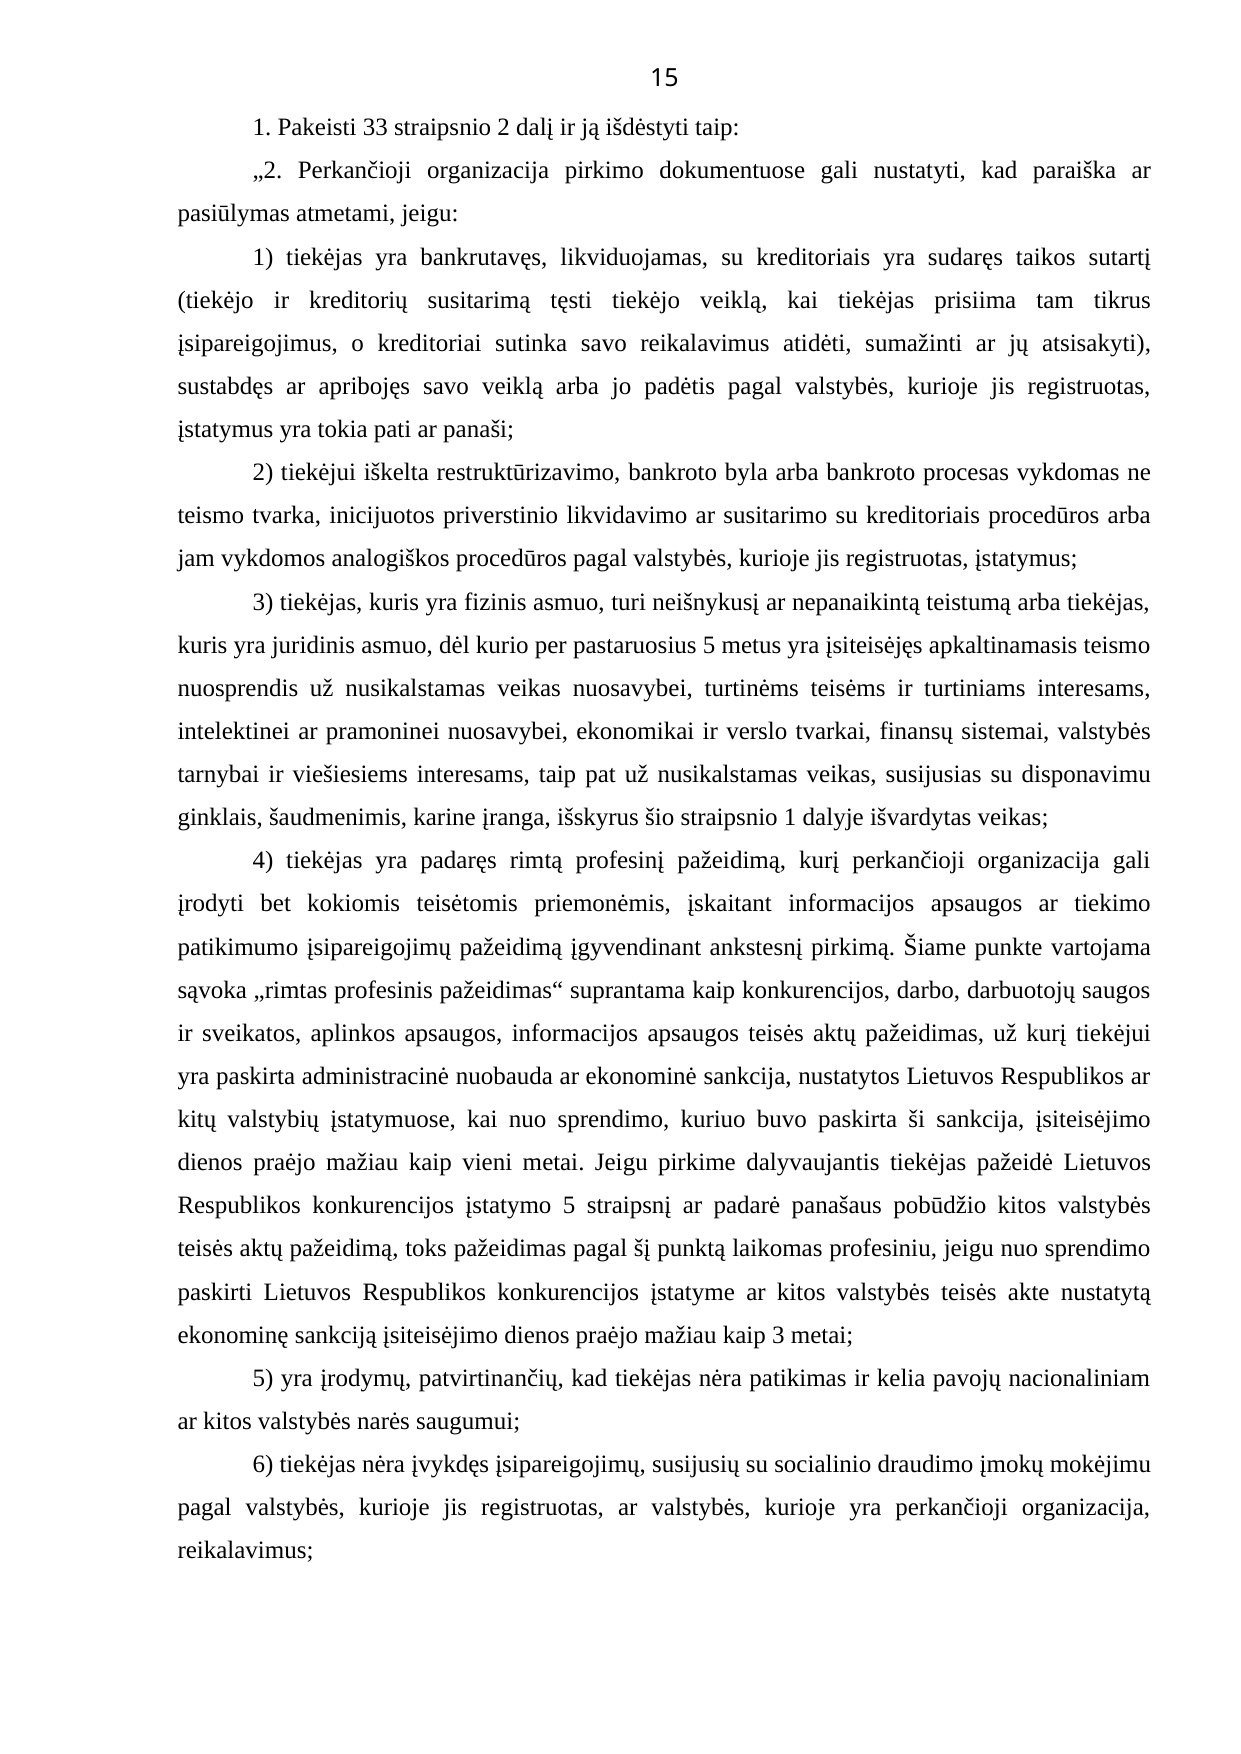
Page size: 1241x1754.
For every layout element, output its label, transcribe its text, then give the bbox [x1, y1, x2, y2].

text 1) tiekėjas yra bankrutavęs, likviduojamas, su kreditoriais yra sudaręs taikos sutartį (tiekėjo ir kreditorių susitarimą tęsti tiekėjo veiklą, kai tiekėjas prisiima tam tikrus įsipareigojimus, o kreditoriai sutinka savo reikalavimus atidėti, sumažinti ar jų atsisakyti), sustabdęs ar apribojęs savo veiklą arba jo padėtis pagal valstybės, kurioje jis registruotas, įstatymus yra tokia pati ar panaši; [177, 242, 1152, 443]
text 3) tiekėjas, kuris yra fizinis asmuo, turi neišnykusį ar nepanaikintą teistumą arba tiekėjas, kuris yra juridinis asmuo, dėl kurio per pastaruosius 5 metus yra įsiteisėjęs apkaltinamasis teismo nuosprendis už nusikalstamas veikas nuosavybei, turtinėms teisėms ir turtiniams interesams, intelektinei ar pramoninei nuosavybei, ekonomikai ir verslo tvarkai, finansų sistemai, valstybės tarnybai ir viešiesiems interesams, taip pat už nusikalstamas veikas, susijusias su disponavimu ginklais, šaudmenimis, karine įranga, išskyrus šio straipsnio 1 dalyje išvardytas veikas; [177, 587, 1152, 831]
text 2) tiekėjui iškelta restruktūrizavimo, bankroto byla arba bankroto procesas vykdomas ne teismo tvarka, inicijuotos priverstinio likvidavimo ar susitarimo su kreditoriais procedūros arba jam vykdomos analogiškos procedūros pagal valstybės, kurioje jis registruotas, įstatymus; [177, 457, 1152, 572]
text 4) tiekėjas yra padaręs rimtą profesinį pažeidimą, kurį perkančioji organizacija gali įrodyti bet kokiomis teisėtomis priemonėmis, įskaitant informacijos apsaugos ar tiekimo patikimumo įsipareigojimų pažeidimą įgyvendinant ankstesnį pirkimą. Šiame punkte vartojama sąvoka „rimtas profesinis pažeidimas“ suprantama kaip konkurencijos, darbo, darbuotojų saugos ir sveikatos, aplinkos apsaugos, informacijos apsaugos teisės aktų pažeidimas, už kurį tiekėjui yra paskirta administracinė nuobauda ar ekonominė sankcija, nustatytos Lietuvos Respublikos ar kitų valstybių įstatymuose, kai nuo sprendimo, kuriuo buvo paskirta ši sankcija, įsiteisėjimo dienos praėjo mažiau kaip vieni metai. Jeigu pirkime dalyvaujantis tiekėjas pažeidė Lietuvos Respublikos konkurencijos įstatymo 5 straipsnį ar padarė panašaus pobūdžio kitos valstybės teisės aktų pažeidimą, toks pažeidimas pagal šį punktą laikomas profesiniu, jeigu nuo sprendimo paskirti Lietuvos Respublikos konkurencijos įstatyme ar kitos valstybės teisės akte nustatytą ekonominę sankciją įsiteisėjimo dienos praėjo mažiau kaip 3 metai; [177, 845, 1152, 1348]
text 5) yra įrodymų, patvirtinančių, kad tiekėjas nėra patikimas ir kelia pavojų nacionaliniam ar kitos valstybės narės saugumui; [177, 1363, 1152, 1435]
text „2. Perkančioji organizacija pirkimo dokumentuose gali nustatyti, kad paraiška ar pasiūlymas atmetami, jeigu: [177, 155, 1152, 227]
text 6) tiekėjas nėra įvykdęs įsipareigojimų, susijusių su socialinio draudimo įmokų mokėjimu pagal valstybės, kurioje jis registruotas, ar valstybės, kurioje yra perkančioji organizacija, reikalavimus; [177, 1449, 1152, 1564]
text 1. Pakeisti 33 straipsnio 2 dalį ir ją išdėstyti taip: [177, 112, 1152, 141]
